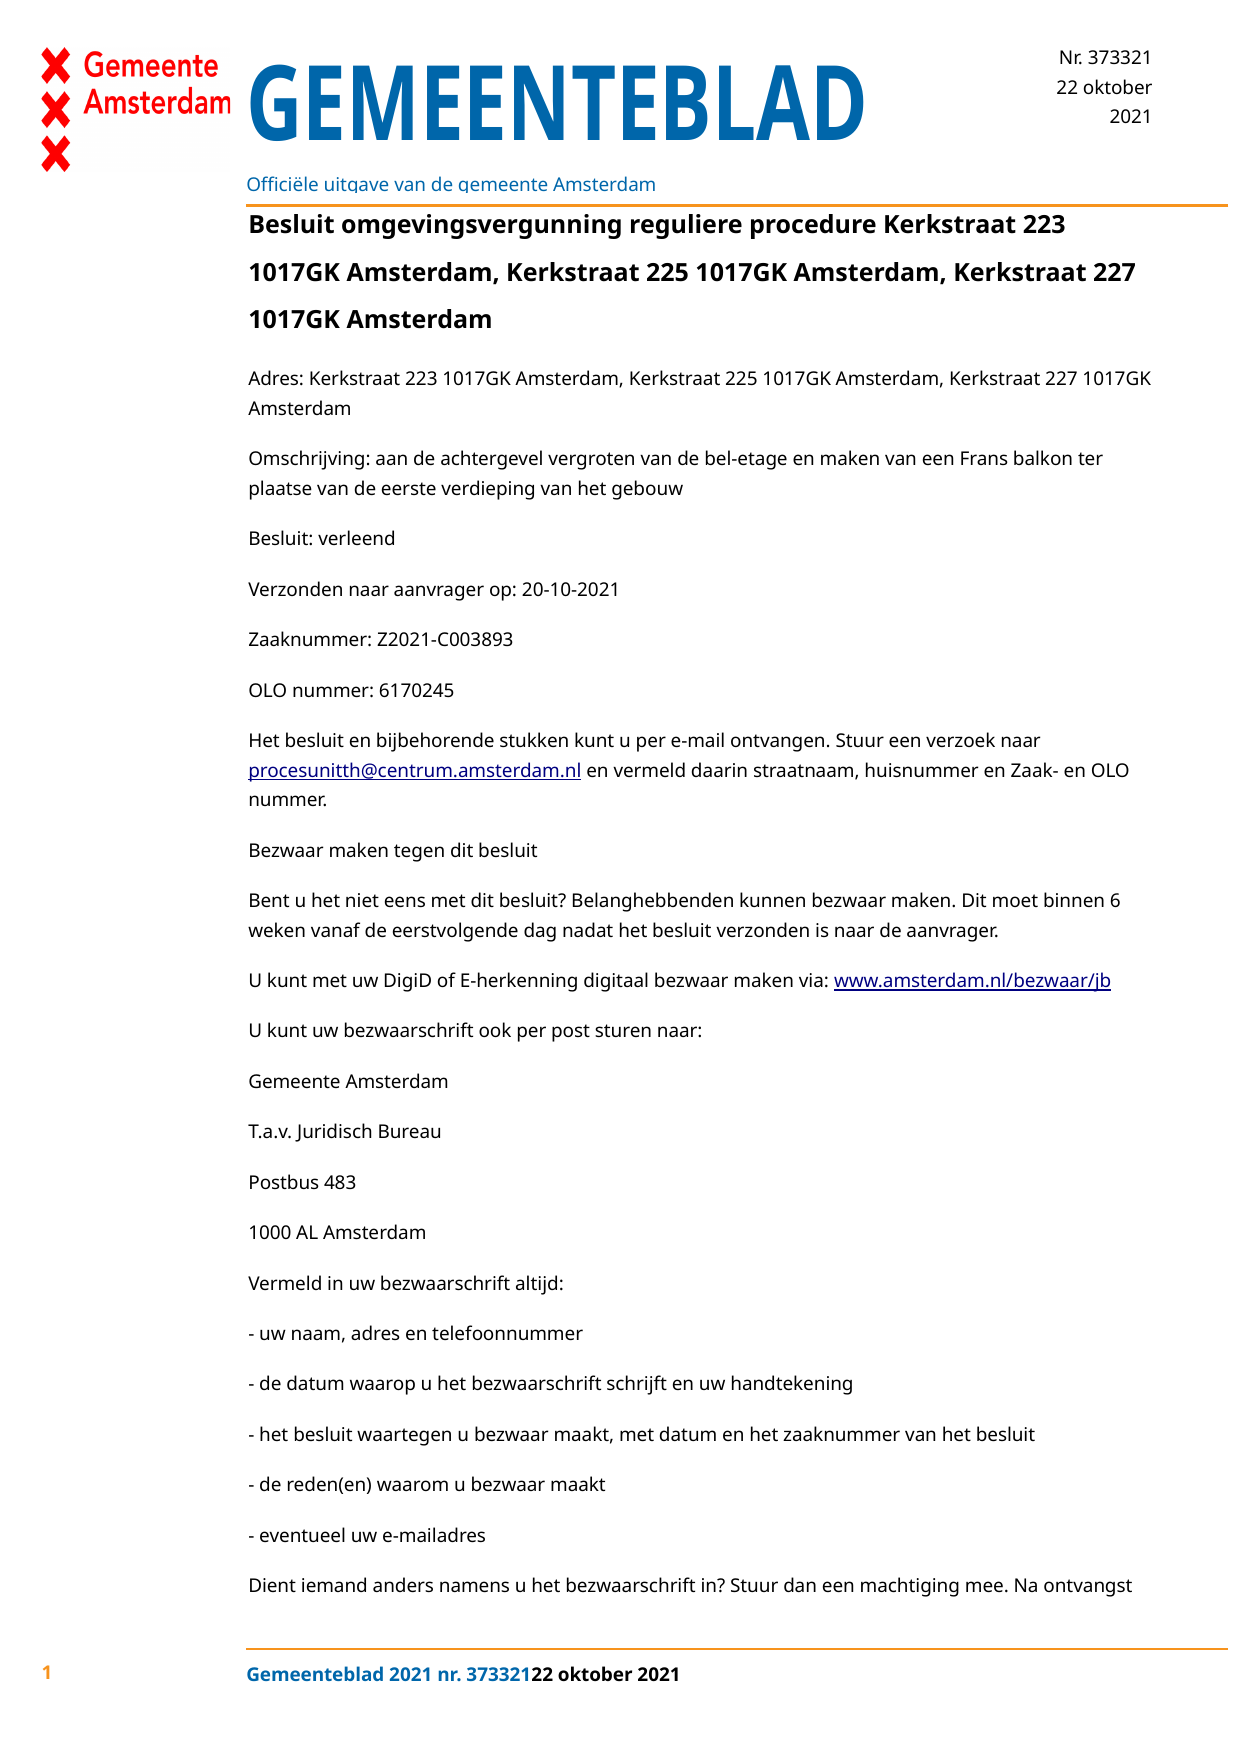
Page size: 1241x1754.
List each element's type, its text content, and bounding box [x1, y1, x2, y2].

text OLO nummer: 6170245 [248, 677, 1152, 702]
text Gemeente Amsterdam [248, 1068, 1152, 1094]
picture [41, 47, 231, 172]
text - uw naam, adres en telefoonnummer [248, 1320, 1152, 1346]
text - het besluit waartegen u bezwaar maakt, met datum en het zaaknummer van het besluit [248, 1421, 1152, 1447]
text Bent u het niet eens met dit besluit? Belanghebbenden kunnen bezwaar maken. Dit moet binnen 6 weken vanaf de eerstvolgende dag nadat het besluit verzonden is naar de aanvrager. [248, 887, 1152, 942]
text Besluit omgevingsvergunning reguliere procedure Kerkstraat 223 1017GK Amsterdam, Kerkstraat 225 1017GK Amsterdam, Kerkstraat 227 1017GK Amsterdam [248, 207, 1152, 336]
text Besluit: verleend [248, 526, 1152, 551]
text - de reden(en) waarom u bezwaar maakt [248, 1471, 1152, 1497]
text Zaaknummer: Z2021-C003893 [248, 626, 1152, 652]
text Omschrijving: aan de achtergevel vergroten van de bel-etage en maken van een Frans balkon ter plaatse van de eerste verdieping van het gebouw [248, 446, 1152, 501]
text Vermeld in uw bezwaarschrift altijd: [248, 1270, 1152, 1295]
text Adres: Kerkstraat 223 1017GK Amsterdam, Kerkstraat 225 1017GK Amsterdam, Kerkstraat 227 1017GK Amsterdam [248, 366, 1152, 421]
text 1000 AL Amsterdam [248, 1219, 1152, 1245]
text U kunt uw bezwaarschrift ook per post sturen naar: [248, 1018, 1152, 1043]
text Postbus 483 [248, 1169, 1152, 1194]
text Verzonden naar aanvrager op: 20-10-2021 [248, 576, 1152, 602]
text U kunt met uw DigiD of E-herkenning digitaal bezwaar maken via: www.amsterdam.nl/bezwaar/jb [248, 967, 1152, 993]
text Dient iemand anders namens u het bezwaarschrift in? Stuur dan een machtiging mee. Na ontvangst [248, 1572, 1152, 1598]
text - eventueel uw e-mailadres [248, 1522, 1152, 1547]
text Het besluit en bijbehorende stukken kunt u per e-mail ontvangen. Stuur een verzoek naar procesunitth@centrum.amsterdam.nl en vermeld daarin straatnaam, huisnummer en Zaak- en OLO nummer. [248, 727, 1152, 812]
text T.a.v. Juridisch Bureau [248, 1118, 1152, 1144]
text Bezwaar maken tegen dit besluit [248, 837, 1152, 862]
text - de datum waarop u het bezwaarschrift schrijft en uw handtekening [248, 1371, 1152, 1396]
